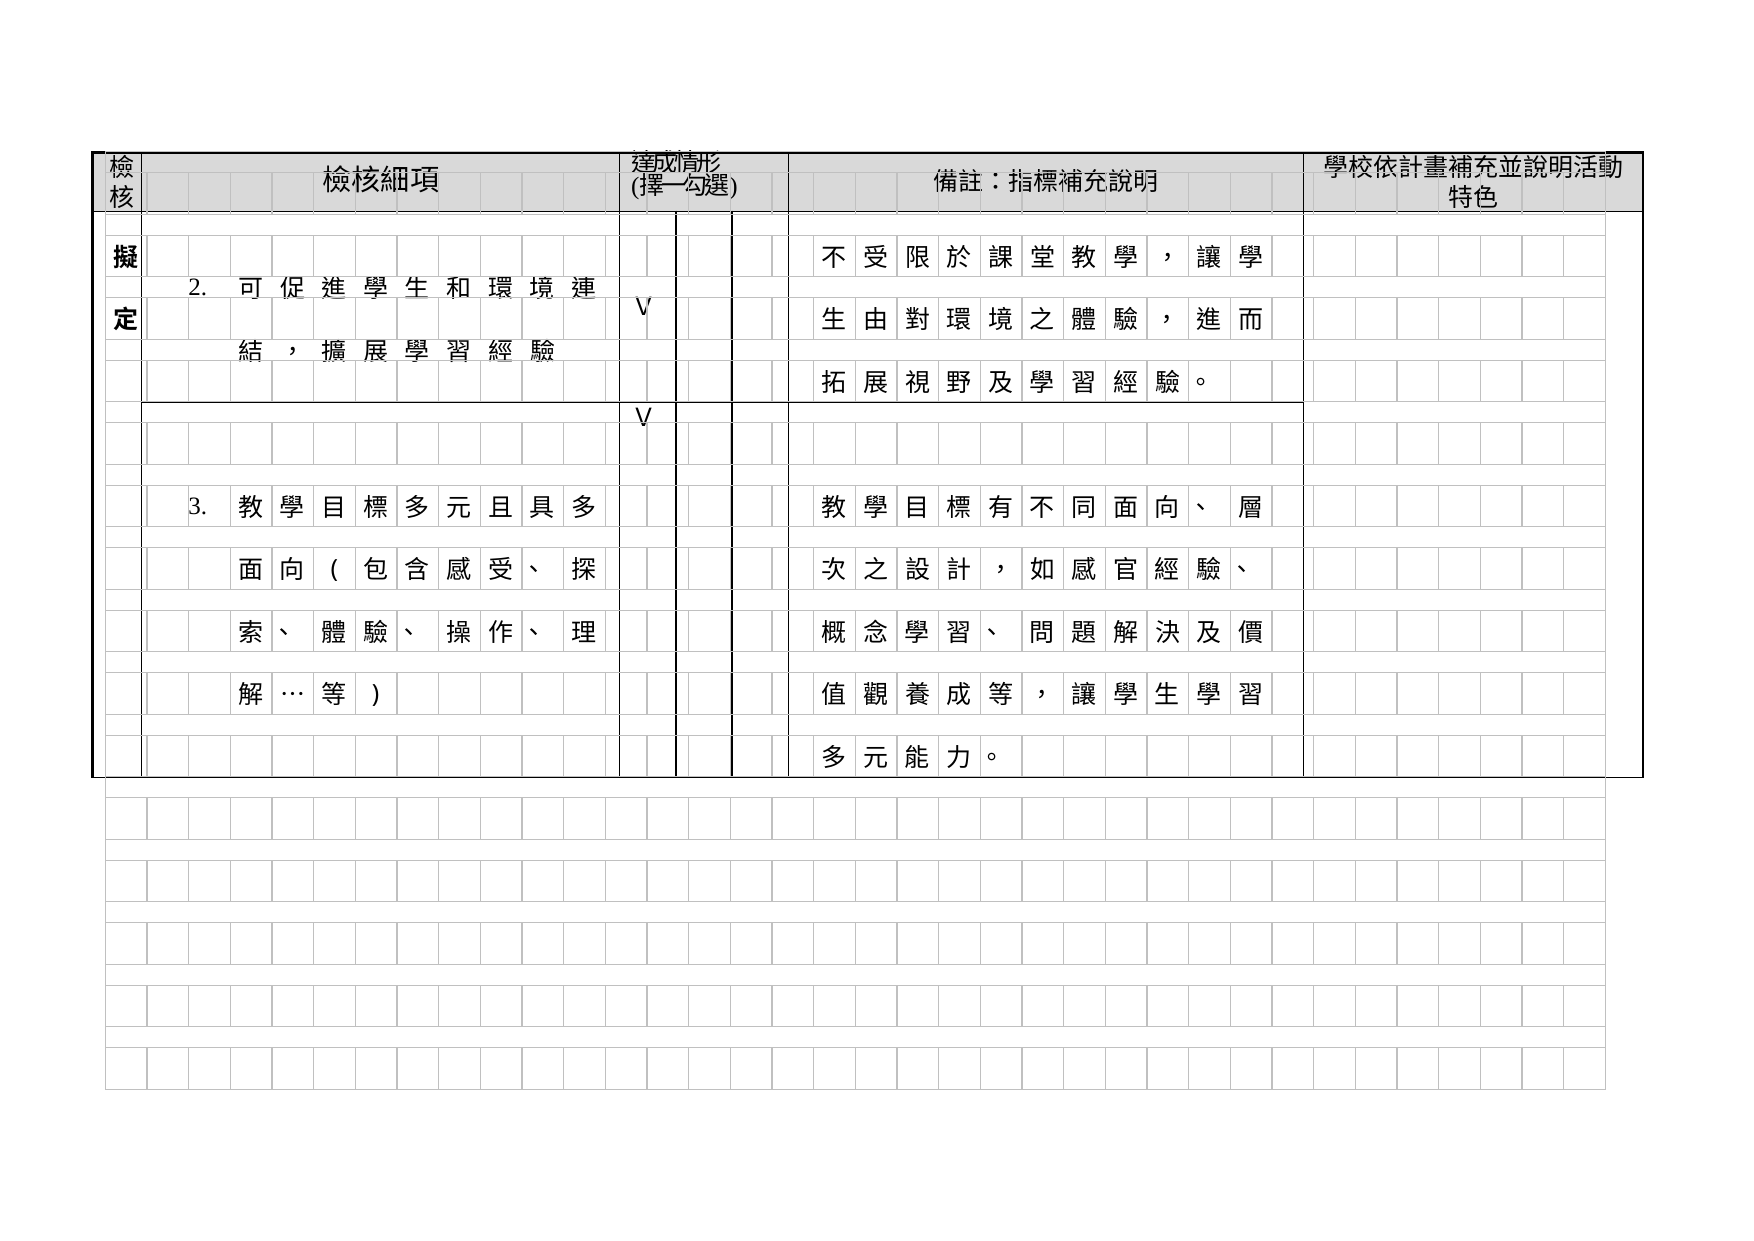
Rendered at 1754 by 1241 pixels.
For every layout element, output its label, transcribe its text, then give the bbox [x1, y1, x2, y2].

table_cell 不受限於課堂教學，讓學生由對環境之體驗，進而拓展視野及學習經驗。 [1231, 298, 1271, 339]
table_cell 教學目標有不同面向、層次之設計，如感官經驗、概念學習、問題解決及價值觀養成等，讓學生學習多元能力。 [1064, 736, 1105, 776]
table_cell 不受限於課堂教學，讓學生由對環境之體驗，進而拓展視野及學習經驗。 [1273, 236, 1303, 276]
table_cell 運用南澳南溪及南澳古道做為學習自然場域，親師生共同體驗，互動中啟發對環境的友善與尊重。 [1439, 423, 1480, 464]
table_cell 教學目標多元且具多面向(包含感受、探索、體驗、操作、理解…等) [564, 548, 605, 589]
table_cell 教學目標多元且具多面向(包含感受、探索、體驗、操作、理解…等) [142, 652, 619, 672]
table_cell [773, 736, 788, 776]
table_cell 教學目標多元且具多面向(包含感受、探索、體驗、操作、理解…等) [273, 736, 313, 776]
table_cell 可促進學生和環境連結，擴展學習經驗 [142, 277, 285, 297]
table_cell 運用南澳南溪及南澳古道做為學習自然場域，親師生共同體驗，互動中啟發對環境的友善與尊重。 [1314, 298, 1355, 339]
table_cell 運用南澳南溪及南澳古道做為學習自然場域，親師生共同體驗，互動中啟發對環境的友善與尊重。 [1314, 611, 1355, 651]
table_cell 教學目標有不同面向、層次之設計，如感官經驗、概念學習、問題解決及價值觀養成等，讓學生學習多元能力。 [1231, 423, 1271, 464]
table_cell 教學目標多元且具多面向(包含感受、探索、體驗、操作、理解…等) [523, 611, 563, 651]
table_cell Ｖ [620, 715, 675, 735]
table_cell 教學目標有不同面向、層次之設計，如感官經驗、概念學習、問題解決及價值觀養成等，讓學生學習多元能力。 [1106, 736, 1146, 776]
table_cell 運用南澳南溪及南澳古道做為學習自然場域，親師生共同體驗，互動中啟發對環境的友善與尊重。 [1314, 548, 1355, 589]
table_cell 教學目標有不同面向、層次之設計，如感官經驗、概念學習、問題解決及價值觀養成等，讓學生學習多元能力。 [1148, 548, 1188, 589]
table_cell 運用南澳南溪及南澳古道做為學習自然場域，親師生共同體驗，互動中啟發對環境的友善與尊重。 [1398, 423, 1438, 464]
table_cell [677, 611, 688, 651]
table_cell 運用南澳南溪及南澳古道做為學習自然場域，親師生共同體驗，互動中啟發對環境的友善與尊重。 [1356, 673, 1396, 714]
table_cell 運用南澳南溪及南澳古道做為學習自然場域，親師生共同體驗，互動中啟發對環境的友善與尊重。 [1356, 423, 1396, 464]
table_header 達成情形 (擇一勾選) [620, 154, 655, 172]
table_cell 不受限於課堂教學，讓學生由對環境之體驗，進而拓展視野及學習經驗。 [1064, 298, 1105, 339]
table_cell [106, 673, 141, 714]
table_cell 可促進學生和環境連結，擴展學習經驗 [273, 361, 313, 401]
table_cell [773, 548, 788, 589]
table_header 檢核細項 [314, 173, 355, 211]
table_cell 教學目標有不同面向、層次之設計，如感官經驗、概念學習、問題解決及價值觀養成等，讓學生學習多元能力。 [898, 548, 938, 589]
table_cell [677, 736, 688, 776]
table_cell 運用南澳南溪及南澳古道做為學習自然場域，親師生共同體驗，互動中啟發對環境的友善與尊重。 [1356, 298, 1396, 339]
table_cell [689, 298, 730, 339]
table_cell 可促進學生和環境連結，擴展學習經驗 [297, 277, 416, 297]
table_cell 運用南澳南溪及南澳古道做為學習自然場域，親師生共同體驗，互動中啟發對環境的友善與尊重。 [1356, 361, 1396, 401]
table_cell [677, 652, 731, 672]
table_cell 不受限於課堂教學，讓學生由對環境之體驗，進而拓展視野及學習經驗。 [1106, 361, 1146, 401]
table_cell [106, 715, 141, 735]
table_header 學校依計畫補充並說明活動特色 [1304, 173, 1313, 211]
table_cell 可促進學生和環境連結，擴展學習經驗 [457, 340, 539, 360]
table_header 檢核細項 [439, 173, 480, 211]
table_cell 可促進學生和環境連結，擴展學習經驗 [398, 298, 438, 339]
table_header 達成情形 (擇一勾選) [708, 154, 788, 172]
table_cell 教學目標多元且具多面向(包含感受、探索、體驗、操作、理解…等) [231, 736, 271, 776]
table_cell 教學目標有不同面向、層次之設計，如感官經驗、概念學習、問題解決及價值觀養成等，讓學生學習多元能力。 [814, 673, 855, 714]
table_cell 教學目標多元且具多面向(包含感受、探索、體驗、操作、理解…等) [273, 673, 313, 714]
table_cell 教學目標多元且具多面向(包含感受、探索、體驗、操作、理解…等) [142, 590, 619, 610]
table_cell 運用南澳南溪及南澳古道做為學習自然場域，親師生共同體驗，互動中啟發對環境的友善與尊重。 [1523, 548, 1563, 589]
table_cell 教學目標有不同面向、層次之設計，如感官經驗、概念學習、問題解決及價值觀養成等，讓學生學習多元能力。 [856, 736, 896, 776]
table_cell 教學目標有不同面向、層次之設計，如感官經驗、概念學習、問題解決及價值觀養成等，讓學生學習多元能力。 [1106, 423, 1146, 464]
table_cell 教學目標多元且具多面向(包含感受、探索、體驗、操作、理解…等) [231, 548, 271, 589]
table_cell 教學目標多元且具多面向(包含感受、探索、體驗、操作、理解…等) [439, 611, 480, 651]
table_header 檢核細項 [606, 173, 619, 211]
table_cell 可促進學生和環境連結，擴展學習經驗 [314, 361, 355, 401]
table_cell 運用南澳南溪及南澳古道做為學習自然場域，親師生共同體驗，互動中啟發對環境的友善與尊重。 [1564, 673, 1605, 714]
table_cell 可促進學生和環境連結，擴展學習經驗 [314, 236, 355, 276]
table_cell 教學目標多元且具多面向(包含感受、探索、體驗、操作、理解…等) [481, 611, 521, 651]
table_cell [689, 236, 730, 276]
table_cell 定 [106, 298, 141, 339]
table_cell 教學目標有不同面向、層次之設計，如感官經驗、概念學習、問題解決及價值觀養成等，讓學生學習多元能力。 [1231, 611, 1271, 651]
table_cell 可促進學生和環境連結，擴展學習經驗 [231, 236, 271, 276]
table_header 學校依計畫補充並說明活動特色 [1356, 173, 1396, 211]
table_cell 運用南澳南溪及南澳古道做為學習自然場域，親師生共同體驗，互動中啟發對環境的友善與尊重。 [1356, 736, 1396, 776]
table_cell 運用南澳南溪及南澳古道做為學習自然場域，親師生共同體驗，互動中啟發對環境的友善與尊重。 [1481, 548, 1521, 589]
table_cell [677, 340, 731, 360]
table_cell [677, 527, 731, 547]
table_cell 教學目標有不同面向、層次之設計，如感官經驗、概念學習、問題解決及價值觀養成等，讓學生學習多元能力。 [939, 486, 980, 526]
table_cell 教學目標多元且具多面向(包含感受、探索、體驗、操作、理解…等) [189, 548, 230, 589]
table_cell 教學目標多元且具多面向(包含感受、探索、體驗、操作、理解…等) [564, 486, 605, 526]
table_cell 可促進學生和環境連結，擴展學習經驗 [142, 340, 325, 360]
table_header 檢核細項 [189, 173, 230, 211]
table_cell 教學目標多元且具多面向(包含感受、探索、體驗、操作、理解…等) [398, 611, 438, 651]
table_cell 運用南澳南溪及南澳古道做為學習自然場域，親師生共同體驗，互動中啟發對環境的友善與尊重。 [1439, 548, 1480, 589]
table_cell Ｖ [639, 298, 646, 313]
table_cell 教學目標有不同面向、層次之設計，如感官經驗、概念學習、問題解決及價值觀養成等，讓學生學習多元能力。 [789, 403, 1303, 422]
table_cell [106, 423, 141, 464]
table_cell 教學目標多元且具多面向(包含感受、探索、體驗、操作、理解…等) [398, 486, 438, 526]
table_cell 教學目標有不同面向、層次之設計，如感官經驗、概念學習、問題解決及價值觀養成等，讓學生學習多元能力。 [1189, 611, 1230, 651]
table_cell 教學目標有不同面向、層次之設計，如感官經驗、概念學習、問題解決及價值觀養成等，讓學生學習多元能力。 [1273, 673, 1303, 714]
table_cell 教學目標多元且具多面向(包含感受、探索、體驗、操作、理解…等) [142, 527, 619, 547]
table_cell 可促進學生和環境連結，擴展學習經驗 [606, 361, 619, 401]
table_cell 運用南澳南溪及南澳古道做為學習自然場域，親師生共同體驗，互動中啟發對環境的友善與尊重。 [1523, 423, 1563, 464]
table_cell 教學目標多元且具多面向(包含感受、探索、體驗、操作、理解…等) [564, 736, 605, 776]
table_cell 可促進學生和環境連結，擴展學習經驗 [356, 361, 396, 401]
table_header 檢核細項 [142, 173, 146, 211]
table_cell 教學目標有不同面向、層次之設計，如感官經驗、概念學習、問題解決及價值觀養成等，讓學生學習多元能力。 [1273, 736, 1303, 776]
table_cell 教學目標有不同面向、層次之設計，如感官經驗、概念學習、問題解決及價值觀養成等，讓學生學習多元能力。 [981, 673, 1021, 714]
table_cell 可促進學生和環境連結，擴展學習經驗 [439, 236, 480, 276]
table_cell 教學目標多元且具多面向(包含感受、探索、體驗、操作、理解…等) [273, 423, 313, 464]
table_cell 運用南澳南溪及南澳古道做為學習自然場域，親師生共同體驗，互動中啟發對環境的友善與尊重。 [1564, 611, 1605, 651]
table_cell 教學目標多元且具多面向(包含感受、探索、體驗、操作、理解…等) [189, 423, 230, 464]
table_cell 運用南澳南溪及南澳古道做為學習自然場域，親師生共同體驗，互動中啟發對環境的友善與尊重。 [1314, 673, 1355, 714]
table_cell [677, 590, 731, 610]
table_cell 教學目標多元且具多面向(包含感受、探索、體驗、操作、理解…等) [356, 611, 396, 651]
table_cell 教學目標有不同面向、層次之設計，如感官經驗、概念學習、問題解決及價值觀養成等，讓學生學習多元能力。 [939, 673, 980, 714]
table_cell Ｖ [620, 611, 646, 651]
table_cell 教學目標有不同面向、層次之設計，如感官經驗、概念學習、問題解決及價值觀養成等，讓學生學習多元能力。 [1064, 673, 1105, 714]
table_header 檢核細項 [356, 173, 396, 211]
table_cell 教學目標多元且具多面向(包含感受、探索、體驗、操作、理解…等) [314, 673, 355, 714]
table_cell 教學目標有不同面向、層次之設計，如感官經驗、概念學習、問題解決及價值觀養成等，讓學生學習多元能力。 [981, 423, 1021, 464]
table_cell 教學目標多元且具多面向(包含感受、探索、體驗、操作、理解…等) [314, 423, 355, 464]
table_header 備註：指標補充說明 [1231, 173, 1271, 211]
table_cell [733, 736, 771, 776]
table_cell 教學目標多元且具多面向(包含感受、探索、體驗、操作、理解…等) [148, 673, 188, 714]
table_header 檢核細項 [273, 173, 313, 211]
table_cell [733, 298, 771, 339]
table_cell 教學目標多元且具多面向(包含感受、探索、體驗、操作、理解…等) [523, 673, 563, 714]
table_cell 教學目標多元且具多面向(包含感受、探索、體驗、操作、理解…等) [231, 611, 271, 651]
table_header 學校依計畫補充並說明活動特色 [1304, 154, 1605, 172]
table_cell 教學目標多元且具多面向(包含感受、探索、體驗、操作、理解…等) [356, 548, 396, 589]
table_cell 教學目標多元且具多面向(包含感受、探索、體驗、操作、理解…等) [314, 548, 355, 589]
table_cell 不受限於課堂教學，讓學生由對環境之體驗，進而拓展視野及學習經驗。 [1148, 361, 1188, 401]
table_cell 運用南澳南溪及南澳古道做為學習自然場域，親師生共同體驗，互動中啟發對環境的友善與尊重。 [1481, 298, 1521, 339]
table_cell Ｖ [648, 736, 675, 776]
table_cell 不受限於課堂教學，讓學生由對環境之體驗，進而拓展視野及學習經驗。 [981, 298, 1021, 339]
table_cell Ｖ [648, 298, 675, 339]
table_cell 運用南澳南溪及南澳古道做為學習自然場域，親師生共同體驗，互動中啟發對環境的友善與尊重。 [1606, 212, 1642, 776]
table_header 達成情形 (擇一勾選) [689, 173, 730, 211]
table_header 達成情形 (擇一勾選) [648, 173, 688, 184]
table_cell 教學目標多元且具多面向(包含感受、探索、體驗、操作、理解…等) [356, 673, 396, 714]
table_cell 運用南澳南溪及南澳古道做為學習自然場域，親師生共同體驗，互動中啟發對環境的友善與尊重。 [1481, 736, 1521, 776]
table_cell [677, 465, 731, 485]
table_cell [733, 652, 788, 672]
table_cell 教學目標多元且具多面向(包含感受、探索、體驗、操作、理解…等) [148, 736, 188, 776]
table_cell 運用南澳南溪及南澳古道做為學習自然場域，親師生共同體驗，互動中啟發對環境的友善與尊重。 [1356, 486, 1396, 526]
table_cell 運用南澳南溪及南澳古道做為學習自然場域，親師生共同體驗，互動中啟發對環境的友善與尊重。 [1314, 486, 1355, 526]
table_cell [677, 298, 688, 339]
table_cell 不受限於課堂教學，讓學生由對環境之體驗，進而拓展視野及學習經驗。 [1148, 236, 1188, 276]
table_cell Ｖ [620, 423, 646, 464]
table_cell 運用南澳南溪及南澳古道做為學習自然場域，親師生共同體驗，互動中啟發對環境的友善與尊重。 [1523, 361, 1563, 401]
table_cell 教學目標有不同面向、層次之設計，如感官經驗、概念學習、問題解決及價值觀養成等，讓學生學習多元能力。 [1231, 736, 1271, 776]
table_cell 教學目標有不同面向、層次之設計，如感官經驗、概念學習、問題解決及價值觀養成等，讓學生學習多元能力。 [1189, 486, 1230, 526]
table_cell 運用南澳南溪及南澳古道做為學習自然場域，親師生共同體驗，互動中啟發對環境的友善與尊重。 [1564, 361, 1605, 401]
table_cell 運用南澳南溪及南澳古道做為學習自然場域，親師生共同體驗，互動中啟發對環境的友善與尊重。 [1304, 465, 1605, 485]
table_cell [733, 611, 771, 651]
table_header 檢核細項 [398, 173, 438, 211]
table_header 備註：指標補充說明 [1273, 173, 1303, 211]
table_cell 運用南澳南溪及南澳古道做為學習自然場域，親師生共同體驗，互動中啟發對環境的友善與尊重。 [1398, 361, 1438, 401]
table_cell [773, 236, 788, 276]
table_cell 不受限於課堂教學，讓學生由對環境之體驗，進而拓展視野及學習經驗。 [856, 236, 896, 276]
table_cell [677, 277, 731, 297]
table_cell 不受限於課堂教學，讓學生由對環境之體驗，進而拓展視野及學習經驗。 [981, 361, 1021, 401]
table_cell 不受限於課堂教學，讓學生由對環境之體驗，進而拓展視野及學習經驗。 [939, 236, 980, 276]
table_cell 教學目標多元且具多面向(包含感受、探索、體驗、操作、理解…等) [398, 423, 438, 464]
table_cell 教學目標多元且具多面向(包含感受、探索、體驗、操作、理解…等) [189, 611, 230, 651]
table_cell [94, 212, 105, 776]
table_cell 可促進學生和環境連結，擴展學習經驗 [189, 298, 230, 339]
table_cell 教學目標有不同面向、層次之設計，如感官經驗、概念學習、問題解決及價值觀養成等，讓學生學習多元能力。 [1023, 486, 1063, 526]
table_cell 可促進學生和環境連結，擴展學習經驗 [606, 236, 619, 276]
table_cell 教學目標多元且具多面向(包含感受、探索、體驗、操作、理解…等) [523, 486, 563, 526]
table_cell 運用南澳南溪及南澳古道做為學習自然場域，親師生共同體驗，互動中啟發對環境的友善與尊重。 [1523, 611, 1563, 651]
table_cell 運用南澳南溪及南澳古道做為學習自然場域，親師生共同體驗，互動中啟發對環境的友善與尊重。 [1314, 736, 1355, 776]
table_cell 運用南澳南溪及南澳古道做為學習自然場域，親師生共同體驗，互動中啟發對環境的友善與尊重。 [1356, 548, 1396, 589]
table_cell 運用南澳南溪及南澳古道做為學習自然場域，親師生共同體驗，互動中啟發對環境的友善與尊重。 [1398, 611, 1438, 651]
table_cell [677, 673, 688, 714]
table_cell 可促進學生和環境連結，擴展學習經驗 [314, 298, 355, 339]
table_cell [677, 486, 688, 526]
table_cell 不受限於課堂教學，讓學生由對環境之體驗，進而拓展視野及學習經驗。 [939, 298, 980, 339]
table_cell [733, 548, 771, 589]
table_cell 教學目標有不同面向、層次之設計，如感官經驗、概念學習、問題解決及價值觀養成等，讓學生學習多元能力。 [1273, 548, 1303, 589]
table_cell 教學目標有不同面向、層次之設計，如感官經驗、概念學習、問題解決及價值觀養成等，讓學生學習多元能力。 [856, 548, 896, 589]
table_cell 教學目標多元且具多面向(包含感受、探索、體驗、操作、理解…等) [439, 548, 480, 589]
table_header 備註：指標補充說明 [789, 173, 813, 211]
table_cell 教學目標有不同面向、層次之設計，如感官經驗、概念學習、問題解決及價值觀養成等，讓學生學習多元能力。 [814, 736, 855, 776]
table_cell 可促進學生和環境連結，擴展學習經驗 [523, 236, 563, 276]
table_cell 教學目標多元且具多面向(包含感受、探索、體驗、操作、理解…等) [564, 423, 605, 464]
table_cell Ｖ [648, 236, 675, 276]
table_cell [106, 277, 141, 297]
table_cell 教學目標有不同面向、層次之設計，如感官經驗、概念學習、問題解決及價值觀養成等，讓學生學習多元能力。 [898, 486, 938, 526]
table_cell 教學目標有不同面向、層次之設計，如感官經驗、概念學習、問題解決及價值觀養成等，讓學生學習多元能力。 [814, 611, 855, 651]
table_header 學校依計畫補充並說明活動特色 [1398, 173, 1438, 211]
table_cell [106, 652, 141, 672]
table_cell [733, 277, 788, 297]
table_cell 教學目標有不同面向、層次之設計，如感官經驗、概念學習、問題解決及價值觀養成等，讓學生學習多元能力。 [1106, 673, 1146, 714]
table_cell 教學目標有不同面向、層次之設計，如感官經驗、概念學習、問題解決及價值觀養成等，讓學生學習多元能力。 [1106, 486, 1146, 526]
table_cell [106, 527, 141, 547]
table_cell 不受限於課堂教學，讓學生由對環境之體驗，進而拓展視野及學習經驗。 [856, 361, 896, 401]
table_cell 教學目標有不同面向、層次之設計，如感官經驗、概念學習、問題解決及價值觀養成等，讓學生學習多元能力。 [814, 486, 855, 526]
table_cell 教學目標多元且具多面向(包含感受、探索、體驗、操作、理解…等) [564, 611, 605, 651]
table_cell Ｖ [620, 215, 675, 235]
table_cell 教學目標多元且具多面向(包含感受、探索、體驗、操作、理解…等) [189, 486, 230, 526]
table_cell 運用南澳南溪及南澳古道做為學習自然場域，親師生共同體驗，互動中啟發對環境的友善與尊重。 [1523, 736, 1563, 776]
table_cell [773, 298, 788, 339]
table_header 學校依計畫補充並說明活動特色 [1314, 173, 1355, 211]
table_cell [733, 340, 788, 360]
table_cell 教學目標有不同面向、層次之設計，如感官經驗、概念學習、問題解決及價值觀養成等，讓學生學習多元能力。 [1189, 548, 1230, 589]
table_cell [677, 548, 688, 589]
table_cell 教學目標多元且具多面向(包含感受、探索、體驗、操作、理解…等) [142, 465, 619, 485]
table_cell 教學目標多元且具多面向(包含感受、探索、體驗、操作、理解…等) [356, 423, 396, 464]
table_cell 運用南澳南溪及南澳古道做為學習自然場域，親師生共同體驗，互動中啟發對環境的友善與尊重。 [1398, 673, 1438, 714]
table_header 學校依計畫補充並說明活動特色 [1606, 154, 1642, 211]
table_cell 教學目標多元且具多面向(包含感受、探索、體驗、操作、理解…等) [439, 736, 480, 776]
table_cell 可促進學生和環境連結，擴展學習經驗 [148, 361, 188, 401]
table_cell 教學目標多元且具多面向(包含感受、探索、體驗、操作、理解…等) [142, 403, 619, 422]
table_cell 教學目標有不同面向、層次之設計，如感官經驗、概念學習、問題解決及價值觀養成等，讓學生學習多元能力。 [856, 486, 896, 526]
table_cell 運用南澳南溪及南澳古道做為學習自然場域，親師生共同體驗，互動中啟發對環境的友善與尊重。 [1314, 423, 1355, 464]
table_cell 可促進學生和環境連結，擴展學習經驗 [189, 236, 230, 276]
table_cell 教學目標有不同面向、層次之設計，如感官經驗、概念學習、問題解決及價值觀養成等，讓學生學習多元能力。 [814, 423, 855, 464]
table_cell 教學目標有不同面向、層次之設計，如感官經驗、概念學習、問題解決及價值觀養成等，讓學生學習多元能力。 [939, 423, 980, 464]
table_cell 不受限於課堂教學，讓學生由對環境之體驗，進而拓展視野及學習經驗。 [789, 215, 1303, 235]
table_cell 運用南澳南溪及南澳古道做為學習自然場域，親師生共同體驗，互動中啟發對環境的友善與尊重。 [1481, 361, 1521, 401]
table_cell 不受限於課堂教學，讓學生由對環境之體驗，進而拓展視野及學習經驗。 [898, 236, 938, 276]
table_cell 教學目標有不同面向、層次之設計，如感官經驗、概念學習、問題解決及價值觀養成等，讓學生學習多元能力。 [814, 548, 855, 589]
table_cell 擬 [106, 236, 141, 276]
table_cell [106, 340, 141, 360]
table_cell 運用南澳南溪及南澳古道做為學習自然場域，親師生共同體驗，互動中啟發對環境的友善與尊重。 [1481, 236, 1521, 276]
table_cell [677, 715, 731, 735]
table_cell 運用南澳南溪及南澳古道做為學習自然場域，親師生共同體驗，互動中啟發對環境的友善與尊重。 [1314, 361, 1355, 401]
table_cell 教學目標有不同面向、層次之設計，如感官經驗、概念學習、問題解決及價值觀養成等，讓學生學習多元能力。 [1148, 611, 1188, 651]
table_header 檢核項目 [94, 154, 105, 211]
table_cell 教學目標多元且具多面向(包含感受、探索、體驗、操作、理解…等) [148, 548, 188, 589]
table_cell 教學目標有不同面向、層次之設計，如感官經驗、概念學習、問題解決及價值觀養成等，讓學生學習多元能力。 [1273, 423, 1303, 464]
table_cell [689, 611, 730, 651]
table_cell 教學目標有不同面向、層次之設計，如感官經驗、概念學習、問題解決及價值觀養成等，讓學生學習多元能力。 [898, 673, 938, 714]
table_cell 教學目標多元且具多面向(包含感受、探索、體驗、操作、理解…等) [314, 736, 355, 776]
table_cell 不受限於課堂教學，讓學生由對環境之體驗，進而拓展視野及學習經驗。 [898, 361, 938, 401]
table_cell 教學目標有不同面向、層次之設計，如感官經驗、概念學習、問題解決及價值觀養成等，讓學生學習多元能力。 [1148, 486, 1188, 526]
table_cell 教學目標有不同面向、層次之設計，如感官經驗、概念學習、問題解決及價值觀養成等，讓學生學習多元能力。 [789, 715, 1303, 735]
table_header 檢核細項 [231, 173, 271, 211]
table_cell 教學目標多元且具多面向(包含感受、探索、體驗、操作、理解…等) [273, 548, 313, 589]
table_cell 運用南澳南溪及南澳古道做為學習自然場域，親師生共同體驗，互動中啟發對環境的友善與尊重。 [1314, 236, 1355, 276]
table_cell 教學目標有不同面向、層次之設計，如感官經驗、概念學習、問題解決及價值觀養成等，讓學生學習多元能力。 [1231, 486, 1271, 526]
table_cell [773, 673, 788, 714]
table_cell 運用南澳南溪及南澳古道做為學習自然場域，親師生共同體驗，互動中啟發對環境的友善與尊重。 [1304, 402, 1605, 422]
table_cell [689, 736, 730, 776]
table_cell 可促進學生和環境連結，擴展學習經驗 [481, 361, 521, 401]
table_cell 不受限於課堂教學，讓學生由對環境之體驗，進而拓展視野及學習經驗。 [1148, 298, 1188, 339]
table_cell Ｖ [648, 611, 675, 651]
table_cell 教學目標多元且具多面向(包含感受、探索、體驗、操作、理解…等) [148, 486, 188, 526]
table_cell 教學目標有不同面向、層次之設計，如感官經驗、概念學習、問題解決及價值觀養成等，讓學生學習多元能力。 [898, 611, 938, 651]
table_cell 教學目標有不同面向、層次之設計，如感官經驗、概念學習、問題解決及價值觀養成等，讓學生學習多元能力。 [1189, 673, 1230, 714]
table_cell 可促進學生和環境連結，擴展學習經驗 [564, 361, 605, 401]
table_cell 可促進學生和環境連結，擴展學習經驗 [439, 298, 480, 339]
table_cell 運用南澳南溪及南澳古道做為學習自然場域，親師生共同體驗，互動中啟發對環境的友善與尊重。 [1398, 486, 1438, 526]
table_cell 運用南澳南溪及南澳古道做為學習自然場域，親師生共同體驗，互動中啟發對環境的友善與尊重。 [1523, 673, 1563, 714]
table_cell 不受限於課堂教學，讓學生由對環境之體驗，進而拓展視野及學習經驗。 [1231, 236, 1271, 276]
table_cell 教學目標有不同面向、層次之設計，如感官經驗、概念學習、問題解決及價值觀養成等，讓學生學習多元能力。 [1148, 736, 1188, 776]
table_cell Ｖ [620, 403, 675, 422]
table_cell 運用南澳南溪及南澳古道做為學習自然場域，親師生共同體驗，互動中啟發對環境的友善與尊重。 [1523, 486, 1563, 526]
table_cell 可促進學生和環境連結，擴展學習經驗 [148, 236, 188, 276]
table_cell 不受限於課堂教學，讓學生由對環境之體驗，進而拓展視野及學習經驗。 [1189, 236, 1230, 276]
table_cell [677, 361, 688, 401]
table_cell 運用南澳南溪及南澳古道做為學習自然場域，親師生共同體驗，互動中啟發對環境的友善與尊重。 [1398, 548, 1438, 589]
table_cell 教學目標有不同面向、層次之設計，如感官經驗、概念學習、問題解決及價值觀養成等，讓學生學習多元能力。 [1023, 673, 1063, 714]
table_cell 教學目標有不同面向、層次之設計，如感官經驗、概念學習、問題解決及價值觀養成等，讓學生學習多元能力。 [856, 611, 896, 651]
table_cell Ｖ [620, 527, 675, 547]
table_cell 運用南澳南溪及南澳古道做為學習自然場域，親師生共同體驗，互動中啟發對環境的友善與尊重。 [1398, 298, 1438, 339]
table_cell 不受限於課堂教學，讓學生由對環境之體驗，進而拓展視野及學習經驗。 [789, 340, 1303, 360]
table_cell 可促進學生和環境連結，擴展學習經驗 [231, 361, 271, 401]
table_cell 運用南澳南溪及南澳古道做為學習自然場域，親師生共同體驗，互動中啟發對環境的友善與尊重。 [1398, 736, 1438, 776]
table_cell 運用南澳南溪及南澳古道做為學習自然場域，親師生共同體驗，互動中啟發對環境的友善與尊重。 [1564, 236, 1605, 276]
table_cell [677, 403, 731, 422]
table_header 備註：指標補充說明 [939, 173, 980, 211]
table_cell 運用南澳南溪及南澳古道做為學習自然場域，親師生共同體驗，互動中啟發對環境的友善與尊重。 [1439, 298, 1480, 339]
table_cell Ｖ [620, 277, 675, 297]
table_header 達成情形 (擇一勾選) [648, 181, 688, 211]
table_cell 教學目標有不同面向、層次之設計，如感官經驗、概念學習、問題解決及價值觀養成等，讓學生學習多元能力。 [789, 673, 813, 714]
table_cell 教學目標有不同面向、層次之設計，如感官經驗、概念學習、問題解決及價值觀養成等，讓學生學習多元能力。 [1064, 611, 1105, 651]
table_cell 運用南澳南溪及南澳古道做為學習自然場域，親師生共同體驗，互動中啟發對環境的友善與尊重。 [1439, 361, 1480, 401]
table_cell 教學目標有不同面向、層次之設計，如感官經驗、概念學習、問題解決及價值觀養成等，讓學生學習多元能力。 [1064, 486, 1105, 526]
table_header 備註：指標補充說明 [814, 173, 855, 211]
table_cell [106, 486, 141, 526]
table_cell [689, 548, 730, 589]
table_cell 教學目標多元且具多面向(包含感受、探索、體驗、操作、理解…等) [273, 486, 313, 526]
table_cell Ｖ [620, 673, 646, 714]
table_header 達成情形 (擇一勾選) [620, 173, 646, 211]
table_cell Ｖ [620, 736, 646, 776]
table_header 學校依計畫補充並說明活動特色 [1564, 173, 1605, 211]
table_cell 教學目標有不同面向、層次之設計，如感官經驗、概念學習、問題解決及價值觀養成等，讓學生學習多元能力。 [1273, 611, 1303, 651]
table_cell [733, 403, 788, 422]
table_cell 不受限於課堂教學，讓學生由對環境之體驗，進而拓展視野及學習經驗。 [1189, 361, 1230, 401]
table_cell [106, 465, 141, 485]
table_cell Ｖ [620, 236, 646, 276]
table_cell 教學目標多元且具多面向(包含感受、探索、體驗、操作、理解…等) [189, 673, 230, 714]
table_cell 可促進學生和環境連結，擴展學習經驗 [148, 298, 188, 339]
table_cell 教學目標多元且具多面向(包含感受、探索、體驗、操作、理解…等) [523, 548, 563, 589]
table_cell 運用南澳南溪及南澳古道做為學習自然場域，親師生共同體驗，互動中啟發對環境的友善與尊重。 [1564, 486, 1605, 526]
table_cell 教學目標有不同面向、層次之設計，如感官經驗、概念學習、問題解決及價值觀養成等，讓學生學習多元能力。 [789, 465, 1303, 485]
table_cell 教學目標多元且具多面向(包含感受、探索、體驗、操作、理解…等) [481, 673, 521, 714]
table_cell [733, 715, 788, 735]
table_cell 教學目標多元且具多面向(包含感受、探索、體驗、操作、理解…等) [398, 548, 438, 589]
table_cell 教學目標有不同面向、層次之設計，如感官經驗、概念學習、問題解決及價值觀養成等，讓學生學習多元能力。 [1231, 673, 1271, 714]
table_cell 教學目標有不同面向、層次之設計，如感官經驗、概念學習、問題解決及價值觀養成等，讓學生學習多元能力。 [1148, 423, 1188, 464]
table_cell [106, 361, 141, 401]
table_header 檢核細項 [564, 173, 605, 211]
table_cell [733, 527, 788, 547]
table_cell 不受限於課堂教學，讓學生由對環境之體驗，進而拓展視野及學習經驗。 [1023, 236, 1063, 276]
table_header 達成情形 (擇一勾選) [773, 173, 788, 211]
table_cell 不受限於課堂教學，讓學生由對環境之體驗，進而拓展視野及學習經驗。 [856, 298, 896, 339]
table_cell 可促進學生和環境連結，擴展學習經驗 [189, 361, 230, 401]
table_cell 不受限於課堂教學，讓學生由對環境之體驗，進而拓展視野及學習經驗。 [1064, 361, 1105, 401]
table_header 備註：指標補充說明 [898, 173, 938, 211]
table_cell [689, 486, 730, 526]
table_header 達成情形 (擇一勾選) [731, 173, 771, 211]
table_cell 教學目標有不同面向、層次之設計，如感官經驗、概念學習、問題解決及價值觀養成等，讓學生學習多元能力。 [1148, 673, 1188, 714]
table_header 備註：指標補充說明 [789, 154, 1303, 172]
table_cell [106, 736, 141, 776]
table_cell 運用南澳南溪及南澳古道做為學習自然場域，親師生共同體驗，互動中啟發對環境的友善與尊重。 [1523, 236, 1563, 276]
table_cell 教學目標有不同面向、層次之設計，如感官經驗、概念學習、問題解決及價值觀養成等，讓學生學習多元能力。 [1231, 548, 1271, 589]
table_cell 教學目標多元且具多面向(包含感受、探索、體驗、操作、理解…等) [439, 423, 480, 464]
table_cell 運用南澳南溪及南澳古道做為學習自然場域，親師生共同體驗，互動中啟發對環境的友善與尊重。 [1564, 548, 1605, 589]
table_cell 教學目標多元且具多面向(包含感受、探索、體驗、操作、理解…等) [356, 486, 396, 526]
table_cell [689, 361, 730, 401]
table_cell 可促進學生和環境連結，擴展學習經驗 [564, 298, 605, 339]
table_cell Ｖ [620, 590, 675, 610]
table_cell 可促進學生和環境連結，擴展學習經驗 [142, 215, 619, 235]
table_cell 可促進學生和環境連結，擴展學習經驗 [564, 236, 605, 276]
table_cell 不受限於課堂教學，讓學生由對環境之體驗，進而拓展視野及學習經驗。 [1023, 298, 1063, 339]
table_cell 不受限於課堂教學，讓學生由對環境之體驗，進而拓展視野及學習經驗。 [1106, 298, 1146, 339]
table_cell 教學目標多元且具多面向(包含感受、探索、體驗、操作、理解…等) [356, 736, 396, 776]
table_cell 不受限於課堂教學，讓學生由對環境之體驗，進而拓展視野及學習經驗。 [1273, 361, 1303, 401]
table_cell 運用南澳南溪及南澳古道做為學習自然場域，親師生共同體驗，互動中啟發對環境的友善與尊重。 [1481, 673, 1521, 714]
table_cell 教學目標多元且具多面向(包含感受、探索、體驗、操作、理解…等) [142, 715, 619, 735]
table_cell [733, 590, 788, 610]
table_header 檢核細項 [523, 173, 563, 211]
table_cell 可促進學生和環境連結，擴展學習經驗 [398, 236, 438, 276]
table_cell 運用南澳南溪及南澳古道做為學習自然場域，親師生共同體驗，互動中啟發對環境的友善與尊重。 [1304, 277, 1605, 297]
table_cell 不受限於課堂教學，讓學生由對環境之體驗，進而拓展視野及學習經驗。 [1106, 236, 1146, 276]
table_cell Ｖ [620, 465, 675, 485]
table_cell 不受限於課堂教學，讓學生由對環境之體驗，進而拓展視野及學習經驗。 [789, 361, 813, 401]
table_cell [733, 236, 771, 276]
table_cell Ｖ [648, 673, 675, 714]
table_cell 運用南澳南溪及南澳古道做為學習自然場域，親師生共同體驗，互動中啟發對環境的友善與尊重。 [1304, 340, 1605, 360]
table_cell 教學目標有不同面向、層次之設計，如感官經驗、概念學習、問題解決及價值觀養成等，讓學生學習多元能力。 [898, 423, 938, 464]
table_cell [689, 673, 730, 714]
table_cell 教學目標有不同面向、層次之設計，如感官經驗、概念學習、問題解決及價值觀養成等，讓學生學習多元能力。 [981, 736, 1021, 776]
table_cell 教學目標多元且具多面向(包含感受、探索、體驗、操作、理解…等) [523, 423, 563, 464]
table_cell 教學目標多元且具多面向(包含感受、探索、體驗、操作、理解…等) [439, 673, 480, 714]
table_header 達成情形 (擇一勾選) [680, 154, 700, 172]
table_cell 不受限於課堂教學，讓學生由對環境之體驗，進而拓展視野及學習經驗。 [1023, 361, 1063, 401]
table_cell 教學目標有不同面向、層次之設計，如感官經驗、概念學習、問題解決及價值觀養成等，讓學生學習多元能力。 [898, 736, 938, 776]
table_cell 教學目標多元且具多面向(包含感受、探索、體驗、操作、理解…等) [398, 736, 438, 776]
table_cell 運用南澳南溪及南澳古道做為學習自然場域，親師生共同體驗，互動中啟發對環境的友善與尊重。 [1439, 236, 1480, 276]
table_cell 可促進學生和環境連結，擴展學習經驗 [231, 298, 271, 339]
table_cell [733, 673, 771, 714]
table_cell 教學目標有不同面向、層次之設計，如感官經驗、概念學習、問題解決及價值觀養成等，讓學生學習多元能力。 [789, 652, 1303, 672]
table_cell 教學目標多元且具多面向(包含感受、探索、體驗、操作、理解…等) [481, 736, 521, 776]
table_cell 教學目標有不同面向、層次之設計，如感官經驗、概念學習、問題解決及價值觀養成等，讓學生學習多元能力。 [1023, 548, 1063, 589]
table_cell [773, 423, 788, 464]
table_cell 教學目標多元且具多面向(包含感受、探索、體驗、操作、理解…等) [231, 423, 271, 464]
table_cell 可促進學生和環境連結，擴展學習經驗 [331, 340, 367, 360]
table_header 檢核細項 [481, 173, 521, 211]
table_cell Ｖ [648, 423, 675, 464]
table_cell Ｖ [620, 361, 646, 401]
table_cell 可促進學生和環境連結，擴展學習經驗 [481, 298, 521, 339]
table_cell 不受限於課堂教學，讓學生由對環境之體驗，進而拓展視野及學習經驗。 [814, 361, 855, 401]
table_cell 教學目標多元且具多面向(包含感受、探索、體驗、操作、理解…等) [523, 736, 563, 776]
table_cell Ｖ [648, 361, 675, 401]
table_cell 不受限於課堂教學，讓學生由對環境之體驗，進而拓展視野及學習經驗。 [789, 298, 813, 339]
table_cell [773, 361, 788, 401]
table_cell [733, 486, 771, 526]
table_cell 運用南澳南溪及南澳古道做為學習自然場域，親師生共同體驗，互動中啟發對環境的友善與尊重。 [1523, 298, 1563, 339]
table_cell 不受限於課堂教學，讓學生由對環境之體驗，進而拓展視野及學習經驗。 [898, 298, 938, 339]
table_cell 運用南澳南溪及南澳古道做為學習自然場域，親師生共同體驗，互動中啟發對環境的友善與尊重。 [1356, 236, 1396, 276]
table_cell 運用南澳南溪及南澳古道做為學習自然場域，親師生共同體驗，互動中啟發對環境的友善與尊重。 [1564, 423, 1605, 464]
table_cell 教學目標多元且具多面向(包含感受、探索、體驗、操作、理解…等) [481, 486, 521, 526]
table_cell 教學目標有不同面向、層次之設計，如感官經驗、概念學習、問題解決及價值觀養成等，讓學生學習多元能力。 [1189, 736, 1230, 776]
table_cell Ｖ [620, 298, 646, 339]
table_cell Ｖ [620, 340, 675, 360]
table_cell 可促進學生和環境連結，擴展學習經驗 [418, 277, 452, 297]
table_cell 可促進學生和環境連結，擴展學習經驗 [356, 298, 396, 339]
table_header 備註：指標補充說明 [1148, 173, 1188, 211]
table_cell 運用南澳南溪及南澳古道做為學習自然場域，親師生共同體驗，互動中啟發對環境的友善與尊重。 [1398, 236, 1438, 276]
table_cell [733, 215, 788, 235]
table_cell 教學目標有不同面向、層次之設計，如感官經驗、概念學習、問題解決及價值觀養成等，讓學生學習多元能力。 [1023, 736, 1063, 776]
table_cell 運用南澳南溪及南澳古道做為學習自然場域，親師生共同體驗，互動中啟發對環境的友善與尊重。 [1481, 486, 1521, 526]
table_cell 運用南澳南溪及南澳古道做為學習自然場域，親師生共同體驗，互動中啟發對環境的友善與尊重。 [1439, 486, 1480, 526]
table_cell 可促進學生和環境連結，擴展學習經驗 [356, 236, 396, 276]
table_header 學校依計畫補充並說明活動特色 [1481, 173, 1521, 211]
table_cell 可促進學生和環境連結，擴展學習經驗 [273, 298, 313, 339]
table_cell 教學目標有不同面向、層次之設計，如感官經驗、概念學習、問題解決及價值觀養成等，讓學生學習多元能力。 [939, 548, 980, 589]
table_cell 可促進學生和環境連結，擴展學習經驗 [606, 298, 619, 339]
table_cell 教學目標有不同面向、層次之設計，如感官經驗、概念學習、問題解決及價值觀養成等，讓學生學習多元能力。 [939, 736, 980, 776]
table_cell 教學目標有不同面向、層次之設計，如感官經驗、概念學習、問題解決及價值觀養成等，讓學生學習多元能力。 [1273, 486, 1303, 526]
table_cell [733, 465, 788, 485]
table_cell 教學目標多元且具多面向(包含感受、探索、體驗、操作、理解…等) [231, 673, 271, 714]
table_cell 運用南澳南溪及南澳古道做為學習自然場域，親師生共同體驗，互動中啟發對環境的友善與尊重。 [1304, 715, 1605, 735]
table_cell [106, 215, 141, 235]
table_cell [689, 423, 730, 464]
table_cell [106, 590, 141, 610]
table_cell [677, 423, 688, 464]
table_cell 運用南澳南溪及南澳古道做為學習自然場域，親師生共同體驗，互動中啟發對環境的友善與尊重。 [1304, 652, 1605, 672]
table_cell 教學目標有不同面向、層次之設計，如感官經驗、概念學習、問題解決及價值觀養成等，讓學生學習多元能力。 [789, 423, 813, 464]
table_cell 運用南澳南溪及南澳古道做為學習自然場域，親師生共同體驗，互動中啟發對環境的友善與尊重。 [1439, 611, 1480, 651]
table_header 檢核項目 [106, 173, 141, 211]
table_cell 不受限於課堂教學，讓學生由對環境之體驗，進而拓展視野及學習經驗。 [789, 236, 813, 276]
table_cell 教學目標多元且具多面向(包含感受、探索、體驗、操作、理解…等) [481, 548, 521, 589]
table_cell [106, 611, 141, 651]
table_cell 可促進學生和環境連結，擴展學習經驗 [523, 298, 563, 339]
table_cell 不受限於課堂教學，讓學生由對環境之體驗，進而拓展視野及學習經驗。 [814, 298, 855, 339]
table_cell 教學目標有不同面向、層次之設計，如感官經驗、概念學習、問題解決及價值觀養成等，讓學生學習多元能力。 [1189, 423, 1230, 464]
table_cell 教學目標有不同面向、層次之設計，如感官經驗、概念學習、問題解決及價值觀養成等，讓學生學習多元能力。 [939, 611, 980, 651]
table_header 備註：指標補充說明 [1023, 173, 1063, 211]
table_cell 運用南澳南溪及南澳古道做為學習自然場域，親師生共同體驗，互動中啟發對環境的友善與尊重。 [1304, 215, 1605, 235]
table_cell Ｖ [648, 486, 675, 526]
table_cell [773, 486, 788, 526]
table_header 備註：指標補充說明 [1106, 173, 1146, 211]
table_cell 教學目標有不同面向、層次之設計，如感官經驗、概念學習、問題解決及價值觀養成等，讓學生學習多元能力。 [981, 548, 1021, 589]
table_cell Ｖ [620, 486, 646, 526]
table_cell 可促進學生和環境連結，擴展學習經驗 [273, 236, 313, 276]
table_cell 教學目標多元且具多面向(包含感受、探索、體驗、操作、理解…等) [148, 611, 188, 651]
table_cell 可促進學生和環境連結，擴展學習經驗 [454, 277, 619, 297]
table_cell 運用南澳南溪及南澳古道做為學習自然場域，親師生共同體驗，互動中啟發對環境的友善與尊重。 [1564, 736, 1605, 776]
table_cell 不受限於課堂教學，讓學生由對環境之體驗，進而拓展視野及學習經驗。 [814, 236, 855, 276]
table_cell 教學目標多元且具多面向(包含感受、探索、體驗、操作、理解…等) [398, 673, 438, 714]
table_cell 運用南澳南溪及南澳古道做為學習自然場域，親師生共同體驗，互動中啟發對環境的友善與尊重。 [1356, 611, 1396, 651]
table_cell 運用南澳南溪及南澳古道做為學習自然場域，親師生共同體驗，互動中啟發對環境的友善與尊重。 [1481, 611, 1521, 651]
table_cell 教學目標多元且具多面向(包含感受、探索、體驗、操作、理解…等) [314, 486, 355, 526]
table_cell Ｖ [620, 652, 675, 672]
table_cell 運用南澳南溪及南澳古道做為學習自然場域，親師生共同體驗，互動中啟發對環境的友善與尊重。 [1439, 673, 1480, 714]
table_cell 教學目標有不同面向、層次之設計，如感官經驗、概念學習、問題解決及價值觀養成等，讓學生學習多元能力。 [789, 527, 1303, 547]
table_cell 教學目標有不同面向、層次之設計，如感官經驗、概念學習、問題解決及價值觀養成等，讓學生學習多元能力。 [981, 611, 1021, 651]
table_cell 可促進學生和環境連結，擴展學習經驗 [398, 361, 438, 401]
table_cell [733, 423, 771, 464]
table_cell 教學目標多元且具多面向(包含感受、探索、體驗、操作、理解…等) [439, 486, 480, 526]
table_cell 不受限於課堂教學，讓學生由對環境之體驗，進而拓展視野及學習經驗。 [1189, 298, 1230, 339]
table_cell 教學目標有不同面向、層次之設計，如感官經驗、概念學習、問題解決及價值觀養成等，讓學生學習多元能力。 [1023, 423, 1063, 464]
table_cell 運用南澳南溪及南澳古道做為學習自然場域，親師生共同體驗，互動中啟發對環境的友善與尊重。 [1304, 590, 1605, 610]
table_cell 不受限於課堂教學，讓學生由對環境之體驗，進而拓展視野及學習經驗。 [939, 361, 980, 401]
table_cell [773, 611, 788, 651]
table_cell 教學目標有不同面向、層次之設計，如感官經驗、概念學習、問題解決及價值觀養成等，讓學生學習多元能力。 [856, 673, 896, 714]
table_cell 教學目標有不同面向、層次之設計，如感官經驗、概念學習、問題解決及價值觀養成等，讓學生學習多元能力。 [1023, 611, 1063, 651]
table_header 檢核細項 [148, 173, 188, 211]
table_cell 教學目標有不同面向、層次之設計，如感官經驗、概念學習、問題解決及價值觀養成等，讓學生學習多元能力。 [1064, 548, 1105, 589]
table_header 備註：指標補充說明 [981, 173, 1021, 211]
table_cell 教學目標多元且具多面向(包含感受、探索、體驗、操作、理解…等) [564, 673, 605, 714]
table_cell 教學目標有不同面向、層次之設計，如感官經驗、概念學習、問題解決及價值觀養成等，讓學生學習多元能力。 [789, 548, 813, 589]
table_cell 教學目標多元且具多面向(包含感受、探索、體驗、操作、理解…等) [231, 486, 271, 526]
table_cell 教學目標多元且具多面向(包含感受、探索、體驗、操作、理解…等) [273, 611, 313, 651]
table_cell 運用南澳南溪及南澳古道做為學習自然場域，親師生共同體驗，互動中啟發對環境的友善與尊重。 [1304, 527, 1605, 547]
table_header 學校依計畫補充並說明活動特色 [1523, 173, 1563, 211]
table_cell [733, 361, 771, 401]
table_cell 教學目標多元且具多面向(包含感受、探索、體驗、操作、理解…等) [148, 423, 188, 464]
table_cell 可促進學生和環境連結，擴展學習經驗 [378, 340, 457, 360]
table_cell [106, 402, 141, 422]
table_cell 教學目標有不同面向、層次之設計，如感官經驗、概念學習、問題解決及價值觀養成等，讓學生學習多元能力。 [1064, 423, 1105, 464]
table_cell [677, 236, 688, 276]
table_cell 不受限於課堂教學，讓學生由對環境之體驗，進而拓展視野及學習經驗。 [1231, 361, 1271, 401]
table_cell 教學目標多元且具多面向(包含感受、探索、體驗、操作、理解…等) [189, 736, 230, 776]
table_cell Ｖ [620, 548, 646, 589]
table_cell 教學目標有不同面向、層次之設計，如感官經驗、概念學習、問題解決及價值觀養成等，讓學生學習多元能力。 [1106, 548, 1146, 589]
table_cell [106, 548, 141, 589]
table_cell 不受限於課堂教學，讓學生由對環境之體驗，進而拓展視野及學習經驗。 [1273, 298, 1303, 339]
table_cell Ｖ [648, 548, 675, 589]
table_cell 運用南澳南溪及南澳古道做為學習自然場域，親師生共同體驗，互動中啟發對環境的友善與尊重。 [1439, 736, 1480, 776]
table_cell 不受限於課堂教學，讓學生由對環境之體驗，進而拓展視野及學習經驗。 [789, 277, 1303, 297]
table_header 檢核項目 [106, 154, 141, 172]
table_cell 可促進學生和環境連結，擴展學習經驗 [523, 361, 563, 401]
table_cell 運用南澳南溪及南澳古道做為學習自然場域，親師生共同體驗，互動中啟發對環境的友善與尊重。 [1564, 298, 1605, 339]
table_header 備註：指標補充說明 [1189, 173, 1230, 211]
table_header 備註：指標補充說明 [856, 173, 896, 211]
table_header 備註：指標補充說明 [1064, 173, 1105, 211]
table_cell 可促進學生和環境連結，擴展學習經驗 [439, 361, 480, 401]
table_cell [677, 215, 731, 235]
table_cell 教學目標有不同面向、層次之設計，如感官經驗、概念學習、問題解決及價值觀養成等，讓學生學習多元能力。 [789, 590, 1303, 610]
table_cell 教學目標有不同面向、層次之設計，如感官經驗、概念學習、問題解決及價值觀養成等，讓學生學習多元能力。 [856, 423, 896, 464]
table_cell 可促進學生和環境連結，擴展學習經驗 [481, 236, 521, 276]
table_cell 教學目標多元且具多面向(包含感受、探索、體驗、操作、理解…等) [481, 423, 521, 464]
table_cell 教學目標有不同面向、層次之設計，如感官經驗、概念學習、問題解決及價值觀養成等，讓學生學習多元能力。 [1106, 611, 1146, 651]
table_cell 教學目標多元且具多面向(包含感受、探索、體驗、操作、理解…等) [314, 611, 355, 651]
table_cell 教學目標有不同面向、層次之設計，如感官經驗、概念學習、問題解決及價值觀養成等，讓學生學習多元能力。 [981, 486, 1021, 526]
table_cell 不受限於課堂教學，讓學生由對環境之體驗，進而拓展視野及學習經驗。 [981, 236, 1021, 276]
table_header 檢核細項 [142, 154, 619, 172]
table_header 學校依計畫補充並說明活動特色 [1439, 173, 1480, 211]
table_cell 可促進學生和環境連結，擴展學習經驗 [537, 340, 619, 360]
table_cell 不受限於課堂教學，讓學生由對環境之體驗，進而拓展視野及學習經驗。 [1064, 236, 1105, 276]
table_cell 運用南澳南溪及南澳古道做為學習自然場域，親師生共同體驗，互動中啟發對環境的友善與尊重。 [1481, 423, 1521, 464]
